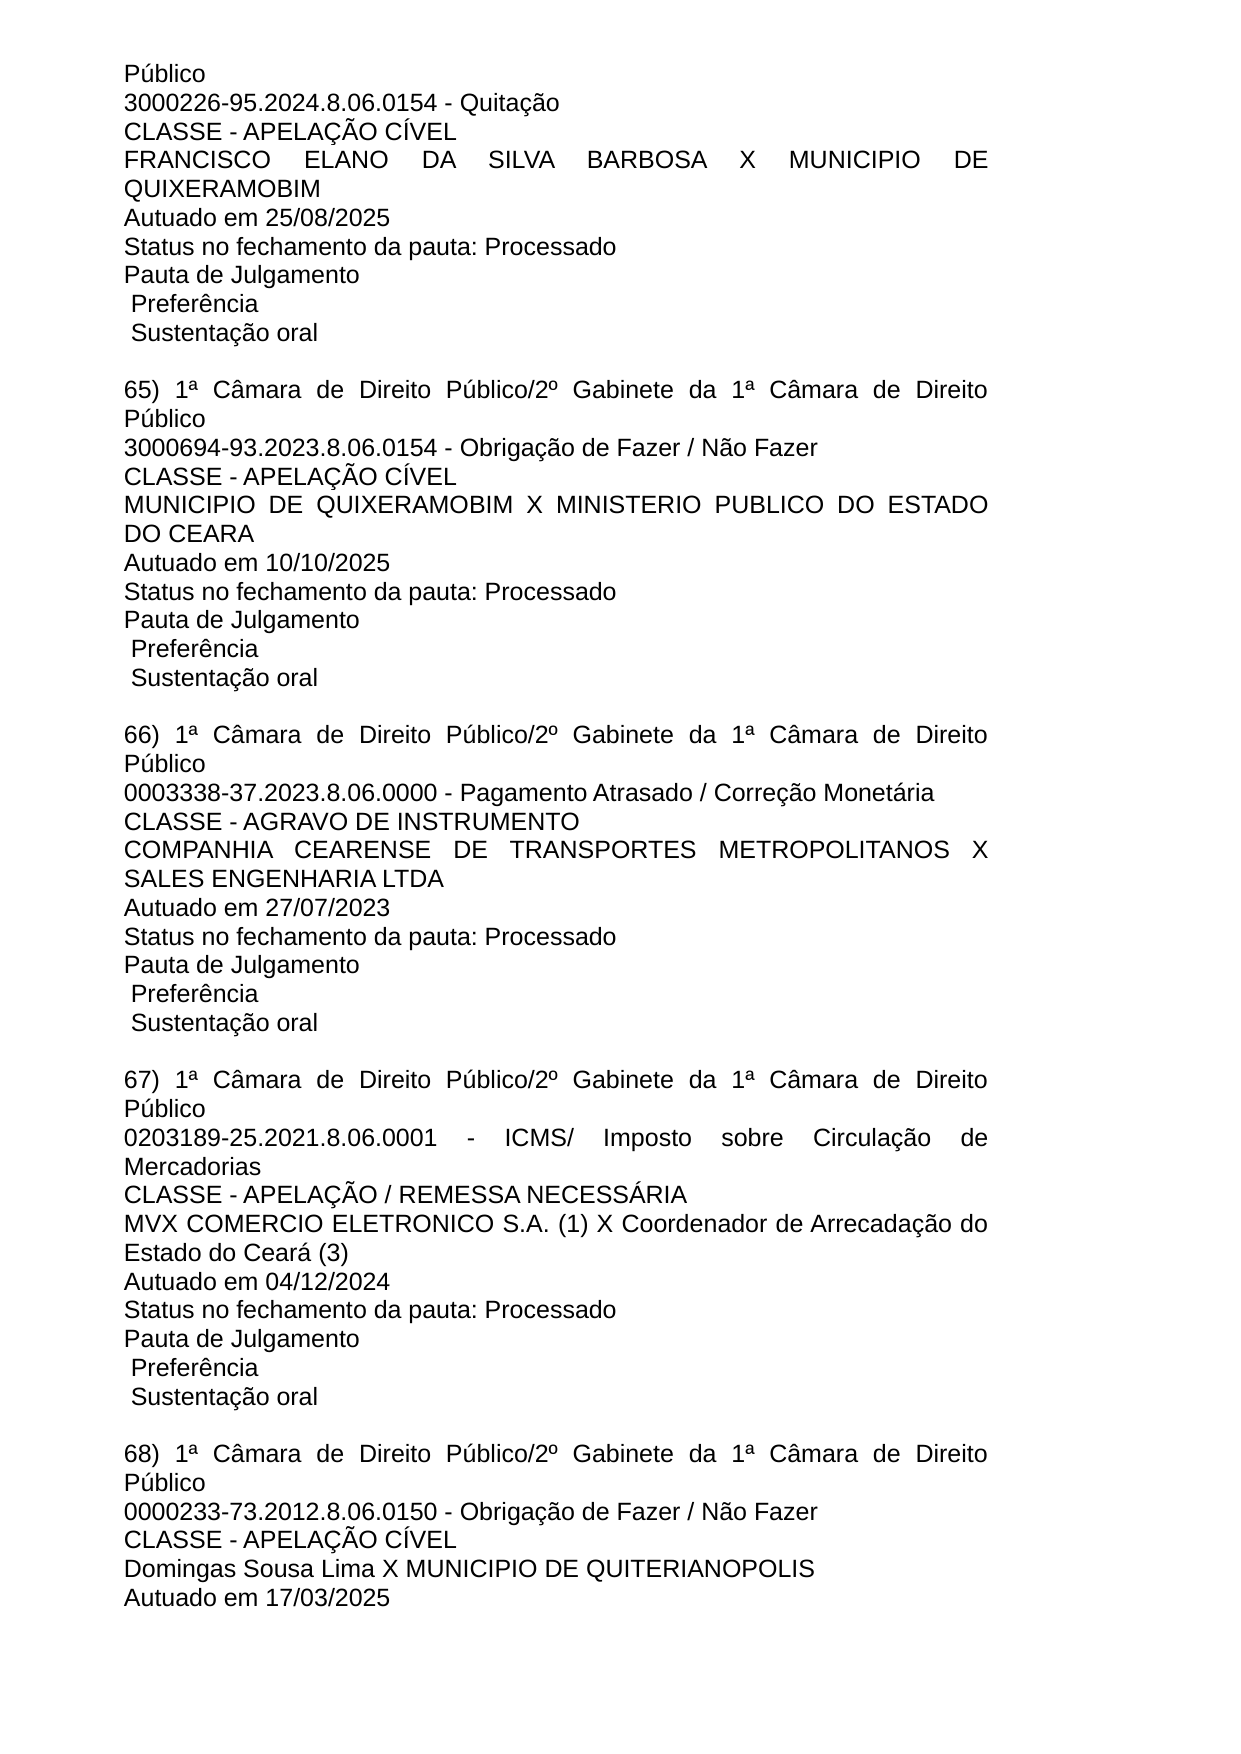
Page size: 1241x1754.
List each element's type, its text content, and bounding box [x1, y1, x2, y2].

text COMPANHIA CEARENSE DE TRANSPORTES METROPOLITANOS X SALES ENGENHARIA LTDA [124, 835, 989, 893]
text Status no fechamento da pauta: Processado [124, 577, 989, 605]
text Preferência [124, 979, 989, 1008]
text 0203189-25.2021.8.06.0001 - ICMS/ Imposto sobre Circulação de Mercadorias [124, 1123, 989, 1180]
text Status no fechamento da pauta: Processado [124, 1295, 989, 1324]
text MUNICIPIO DE QUIXERAMOBIM X MINISTERIO PUBLICO DO ESTADO DO CEARA [124, 490, 989, 548]
text Sustentação oral [124, 1382, 989, 1410]
text 67) 1ª Câmara de Direito Público/2º Gabinete da 1ª Câmara de Direito Público [124, 1065, 989, 1123]
text 0000233-73.2012.8.06.0150 - Obrigação de Fazer / Não Fazer [124, 1497, 989, 1525]
text 3000226-95.2024.8.06.0154 - Quitação [124, 88, 989, 117]
text 66) 1ª Câmara de Direito Público/2º Gabinete da 1ª Câmara de Direito Público [124, 720, 989, 778]
text Preferência [124, 1353, 989, 1382]
text Status no fechamento da pauta: Processado [124, 922, 989, 950]
text Pauta de Julgamento [124, 605, 989, 634]
text Público [124, 59, 989, 88]
text CLASSE - APELAÇÃO CÍVEL [124, 117, 989, 145]
text 3000694-93.2023.8.06.0154 - Obrigação de Fazer / Não Fazer [124, 433, 989, 462]
text CLASSE - APELAÇÃO CÍVEL [124, 462, 989, 490]
text Autuado em 17/03/2025 [124, 1583, 989, 1612]
text Sustentação oral [124, 1008, 989, 1037]
text CLASSE - APELAÇÃO / REMESSA NECESSÁRIA [124, 1180, 989, 1209]
text 0003338-37.2023.8.06.0000 - Pagamento Atrasado / Correção Monetária [124, 778, 989, 807]
text Pauta de Julgamento [124, 950, 989, 979]
text Preferência [124, 289, 989, 318]
text MVX COMERCIO ELETRONICO S.A. (1) X Coordenador de Arrecadação do Estado do Ceará (3) [124, 1209, 989, 1267]
text 65) 1ª Câmara de Direito Público/2º Gabinete da 1ª Câmara de Direito Público [124, 375, 989, 433]
text Status no fechamento da pauta: Processado [124, 232, 989, 260]
text Domingas Sousa Lima X MUNICIPIO DE QUITERIANOPOLIS [124, 1554, 989, 1583]
text FRANCISCO ELANO DA SILVA BARBOSA X MUNICIPIO DE QUIXERAMOBIM [124, 145, 989, 203]
text Autuado em 25/08/2025 [124, 203, 989, 232]
text Sustentação oral [124, 663, 989, 692]
text Sustentação oral [124, 318, 989, 347]
text 68) 1ª Câmara de Direito Público/2º Gabinete da 1ª Câmara de Direito Público [124, 1439, 989, 1497]
text Pauta de Julgamento [124, 260, 989, 289]
text Pauta de Julgamento [124, 1324, 989, 1353]
text Autuado em 04/12/2024 [124, 1267, 989, 1295]
text CLASSE - AGRAVO DE INSTRUMENTO [124, 807, 989, 835]
text Autuado em 10/10/2025 [124, 548, 989, 577]
text Autuado em 27/07/2023 [124, 893, 989, 922]
text Preferência [124, 634, 989, 663]
text CLASSE - APELAÇÃO CÍVEL [124, 1525, 989, 1554]
